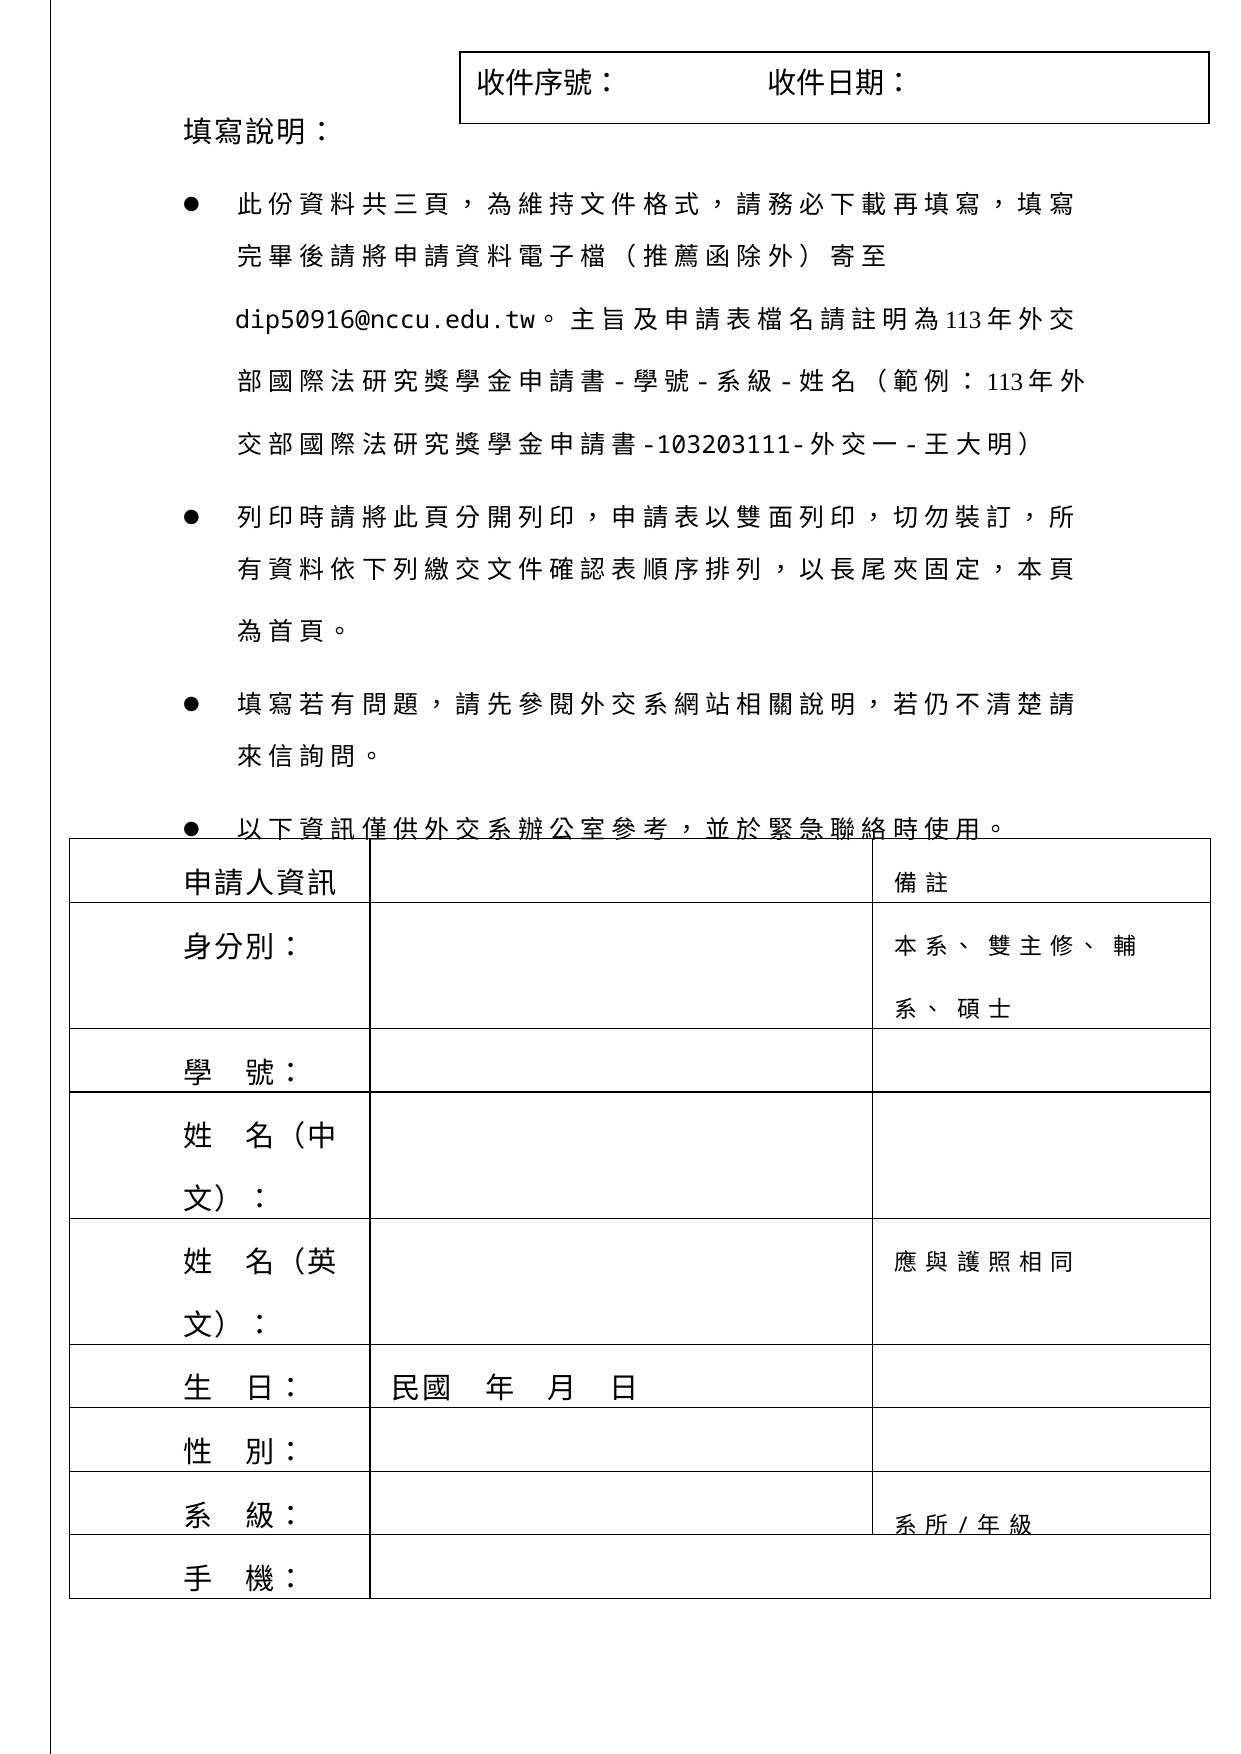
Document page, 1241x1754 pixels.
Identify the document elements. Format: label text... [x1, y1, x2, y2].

text 填寫說明： [182, 88, 1088, 151]
table_cell [371, 1029, 872, 1091]
list 列印時請將此頁分開列印，申請表以雙面列印，切勿裝訂，所有資料依下列繳交文件確認表順序排列，以長尾夾固定，本頁為首頁。 [182, 463, 1088, 651]
list 此份資料共三頁，為維持文件格式，請務必下載再填寫，填寫完畢後請將申請資料電子檔（推薦函除外）寄至dip50916@nccu.edu.tw。主旨及申請表檔名請註明為113年外交部國際法研究獎學金申請書-學號-系級-姓名（範例：113年外交部國際法研究獎學金申請書-103203111-外交一-王大明） [182, 151, 1088, 463]
table_cell 姓 名（中文）： [70, 1093, 369, 1217]
table_cell [371, 1093, 872, 1217]
table_cell 姓 名（英文）： [70, 1219, 369, 1343]
table_cell 手 機： [70, 1535, 369, 1598]
table_cell 系所/年級 [873, 1472, 1210, 1534]
table_cell 性 別： [70, 1408, 369, 1471]
table_cell [371, 1535, 1210, 1598]
table_cell 系 級： [70, 1472, 369, 1534]
table_cell [873, 1408, 1210, 1471]
list 以下資訊僅供外交系辦公室參考，並於緊急聯絡時使用。 [182, 776, 1088, 838]
table_cell 學 號： [70, 1029, 369, 1091]
table_cell 身分別： [70, 903, 369, 1028]
table_cell [873, 1093, 1210, 1217]
table_cell [371, 1219, 872, 1343]
table_cell [371, 903, 872, 1028]
table_header 備註 [873, 839, 1210, 902]
table_header [371, 839, 872, 902]
text 填寫說明： [461, 53, 1208, 123]
table_cell 本系、雙主修、輔系、碩士 [873, 903, 1210, 1028]
table_cell [873, 1029, 1210, 1091]
table_cell [371, 1472, 872, 1534]
text 收件序號： 收件日期： [476, 60, 1193, 102]
table_cell [873, 1345, 1210, 1407]
table_header 申請人資訊 [70, 839, 369, 902]
list 填寫若有問題，請先參閱外交系網站相關說明，若仍不清楚請來信詢問。 [182, 651, 1088, 776]
table_cell 民國 年 月 日 [371, 1345, 872, 1407]
table_cell 應與護照相同 [873, 1219, 1210, 1343]
table_cell [371, 1408, 872, 1471]
table_cell 生 日： [70, 1345, 369, 1407]
